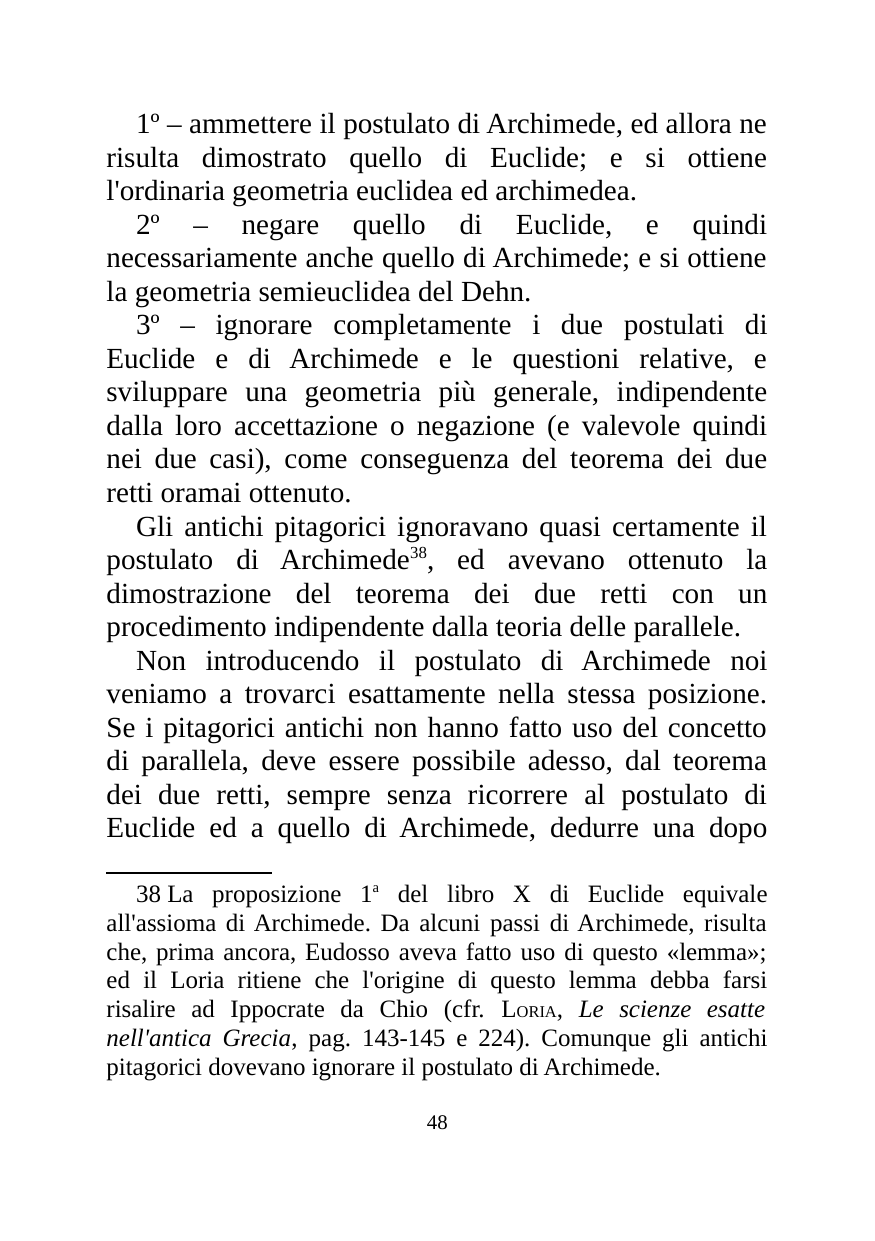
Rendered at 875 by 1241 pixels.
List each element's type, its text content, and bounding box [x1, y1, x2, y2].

text Gli antichi pitagorici ignoravano quasi certamente il postulato di Archimede, ed avevano ottenuto la dimostrazione del teorema dei due retti con un procedimento indipendente dalla teoria delle parallele. [106, 509, 768, 643]
text Non introducendo il postulato di Archimede noi veniamo a trovarci esattamente nella stessa posizione. Se i pitagorici antichi non hanno fatto uso del concetto di parallela, deve essere possibile adesso, dal teorema dei due retti, sempre senza ricorrere al postulato di Euclide ed a quello di Archimede, dedurre una dopo [106, 643, 768, 844]
text 3º – ignorare completamente i due postulati di Euclide e di Archimede e le questioni relative, e sviluppare una geometria più generale, indipendente dalla loro accettazione o negazione (e valevole quindi nei due casi), come conseguenza del teorema dei due retti oramai ottenuto. [106, 307, 768, 509]
text 1º – ammettere il postulato di Archimede, ed allora ne risulta dimostrato quello di Euclide; e si ottiene l'ordinaria geometria euclidea ed archimedea. [106, 106, 768, 207]
text 2º – negare quello di Euclide, e quindi necessariamente anche quello di Archimede; e si ottiene la geometria semieuclidea del Dehn. [106, 207, 768, 307]
text La proposizione 1a del libro X di Euclide equivale all'assioma di Archimede. Da alcuni passi di Archimede, risulta che, prima ancora, Eudosso aveva fatto uso di questo «lemma»; ed il Loria ritiene che l'origine di questo lemma debba farsi risalire ad Ippocrate da Chio (cfr. Loria, Le scienze esatte nell'antica Grecia, pag. 143-145 e 224). Comunque gli antichi pitagorici dovevano ignorare il postulato di Archimede. [106, 879, 768, 1080]
